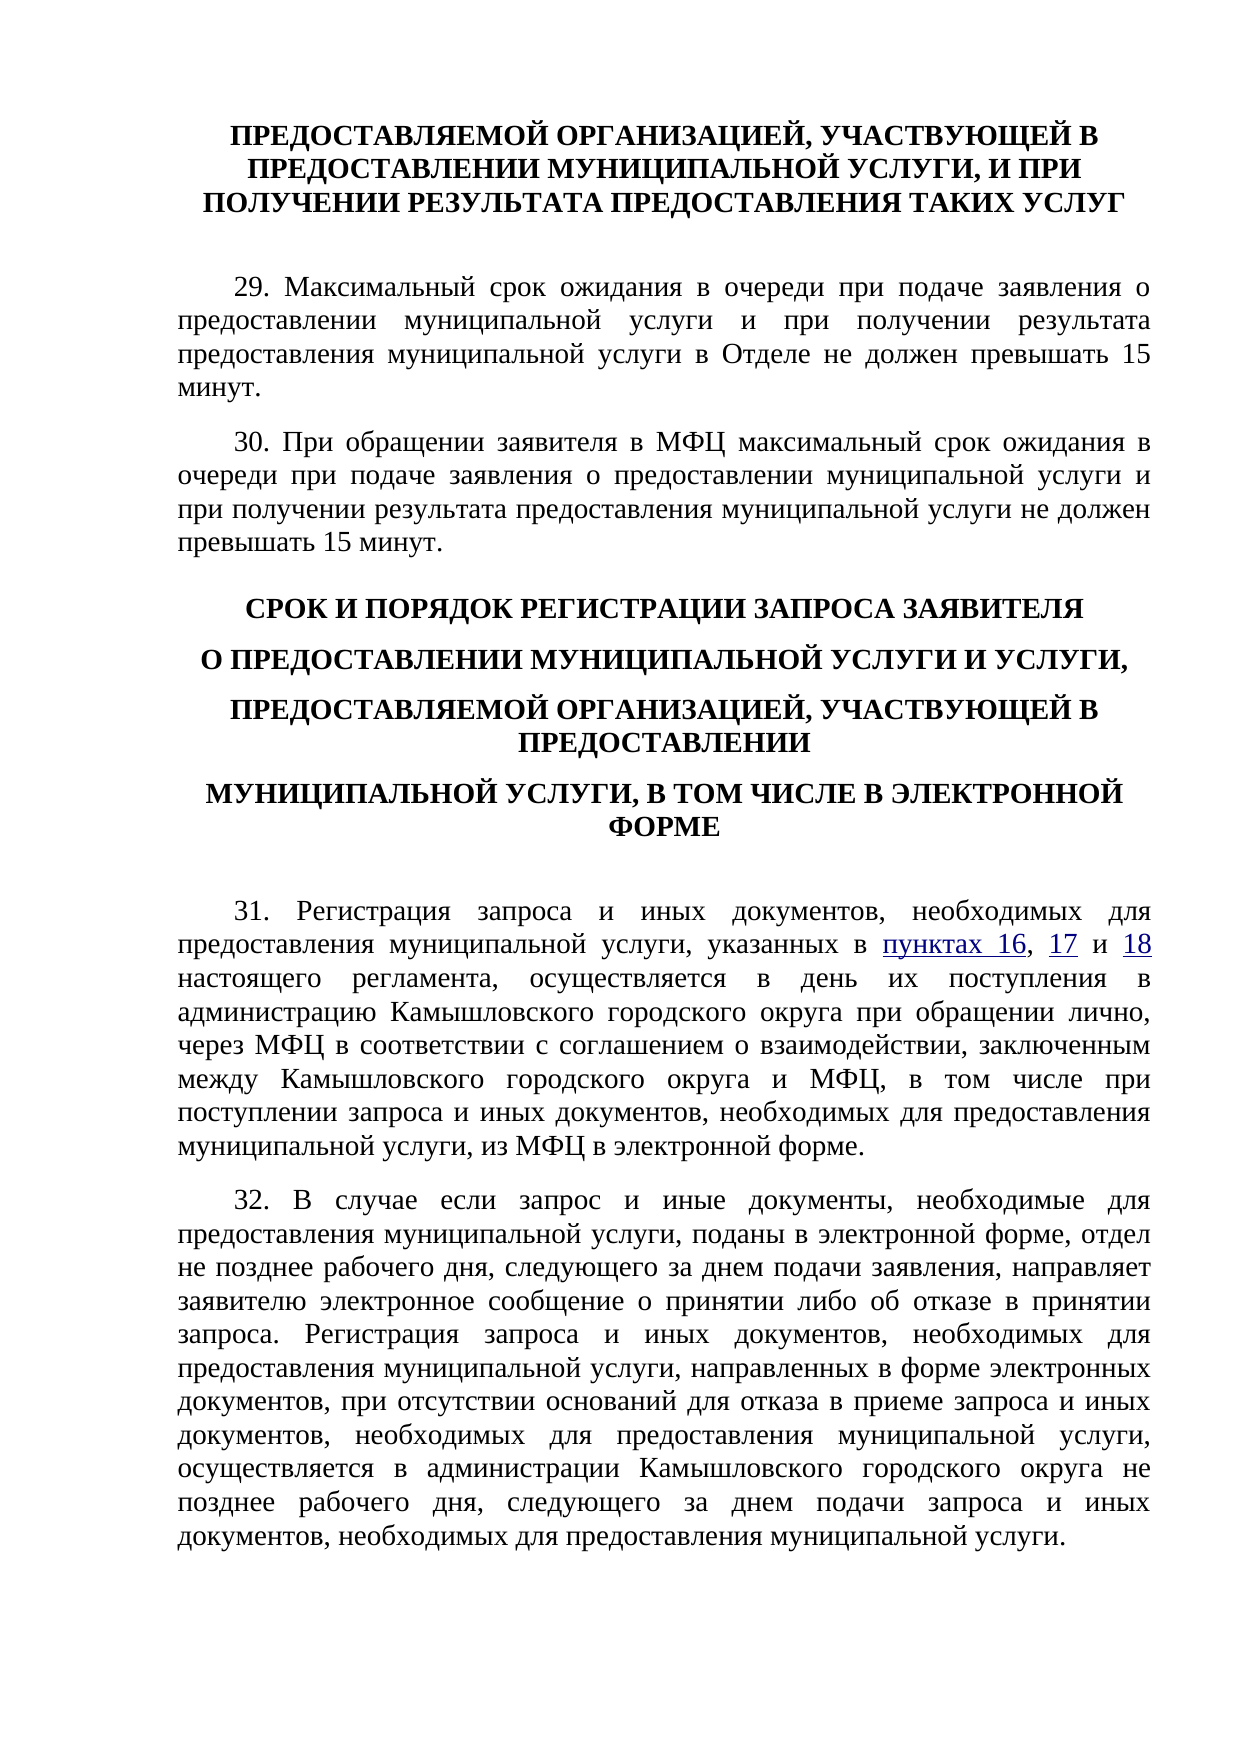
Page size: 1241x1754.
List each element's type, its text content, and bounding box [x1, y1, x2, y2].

text 31. Регистрация запроса и иных документов, необходимых для предоставления муниципальной услуги, указанных в пунктах 16, 17 и 18 настоящего регламента, осуществляется в день их поступления в администрацию Камышловского городского округа при обращении лично, через МФЦ в соответствии с соглашением о взаимодействии, заключенным между Камышловского городского округа и МФЦ, в том числе при поступлении запроса и иных документов, необходимых для предоставления муниципальной услуги, из МФЦ в электронной форме. [177, 893, 1152, 1161]
text СРОК И ПОРЯДОК РЕГИСТРАЦИИ ЗАПРОСА ЗАЯВИТЕЛЯ [177, 592, 1152, 625]
text О ПРЕДОСТАВЛЕНИИ МУНИЦИПАЛЬНОЙ УСЛУГИ И УСЛУГИ, [177, 642, 1152, 675]
text 32. В случае если запрос и иные документы, необходимые для предоставления муниципальной услуги, поданы в электронной форме, отдел не позднее рабочего дня, следующего за днем подачи заявления, направляет заявителю электронное сообщение о принятии либо об отказе в принятии запроса. Регистрация запроса и иных документов, необходимых для предоставления муниципальной услуги, направленных в форме электронных документов, при отсутствии оснований для отказа в приеме запроса и иных документов, необходимых для предоставления муниципальной услуги, осуществляется в администрации Камышловского городского округа не позднее рабочего дня, следующего за днем подачи запроса и иных документов, необходимых для предоставления муниципальной услуги. [177, 1182, 1152, 1551]
text 29. Максимальный срок ожидания в очереди при подаче заявления о предоставлении муниципальной услуги и при получении результата предоставления муниципальной услуги в Отделе не должен превышать 15 минут. [177, 269, 1152, 403]
text ПРЕДОСТАВЛЯЕМОЙ ОРГАНИЗАЦИЕЙ, УЧАСТВУЮЩЕЙ В ПРЕДОСТАВЛЕНИИ [177, 692, 1152, 759]
text ПРЕДОСТАВЛЯЕМОЙ ОРГАНИЗАЦИЕЙ, УЧАСТВУЮЩЕЙ В ПРЕДОСТАВЛЕНИИ МУНИЦИПАЛЬНОЙ УСЛУГИ, И ПРИ ПОЛУЧЕНИИ РЕЗУЛЬТАТА ПРЕДОСТАВЛЕНИЯ ТАКИХ УСЛУГ [177, 118, 1152, 219]
text МУНИЦИПАЛЬНОЙ УСЛУГИ, В ТОМ ЧИСЛЕ В ЭЛЕКТРОННОЙ ФОРМЕ [177, 776, 1152, 843]
text 30. При обращении заявителя в МФЦ максимальный срок ожидания в очереди при подаче заявления о предоставлении муниципальной услуги и при получении результата предоставления муниципальной услуги не должен превышать 15 минут. [177, 424, 1152, 558]
